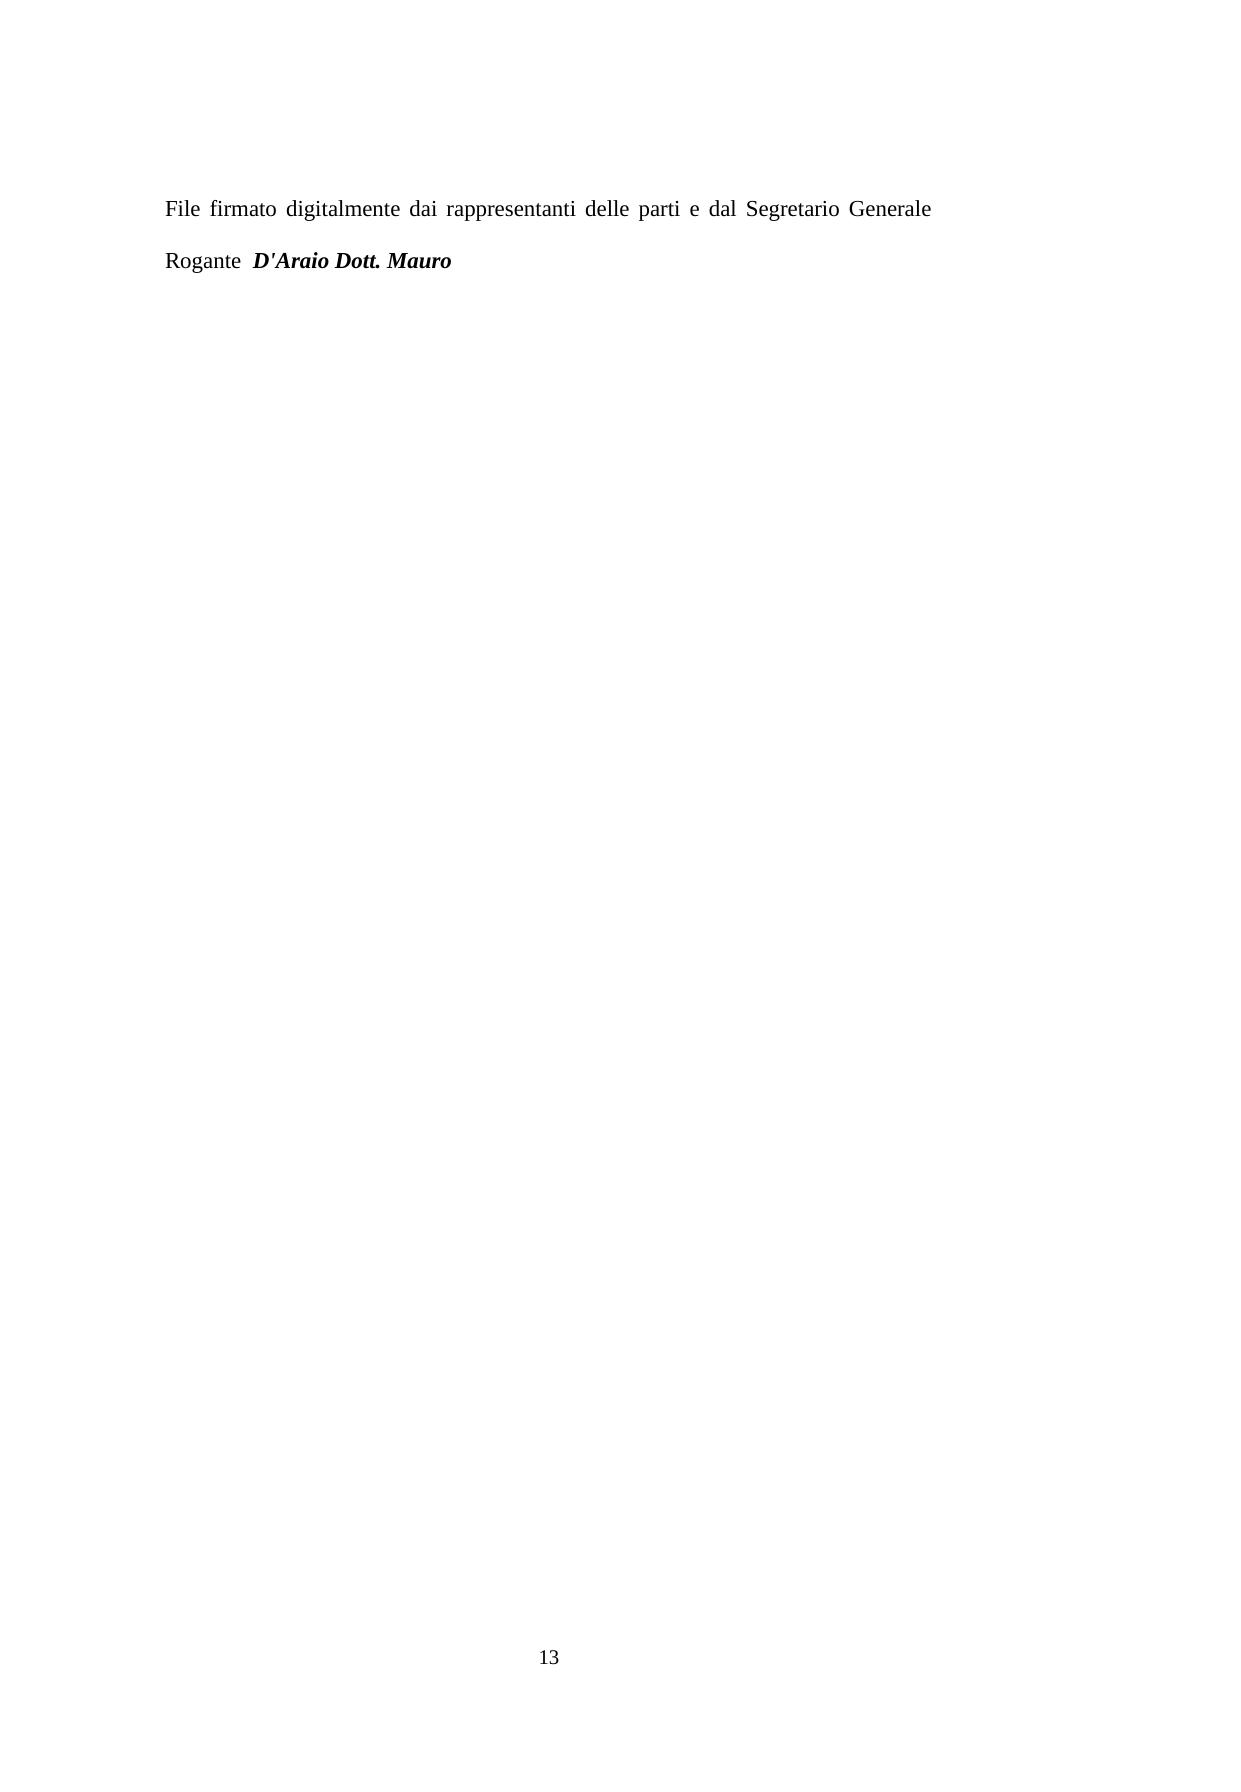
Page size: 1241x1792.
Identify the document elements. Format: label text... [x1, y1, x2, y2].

text File firmato digitalmente dai rappresentanti delle parti e dal Segretario Generale Rogante D'Araio Dott. Mauro [165, 195, 932, 274]
